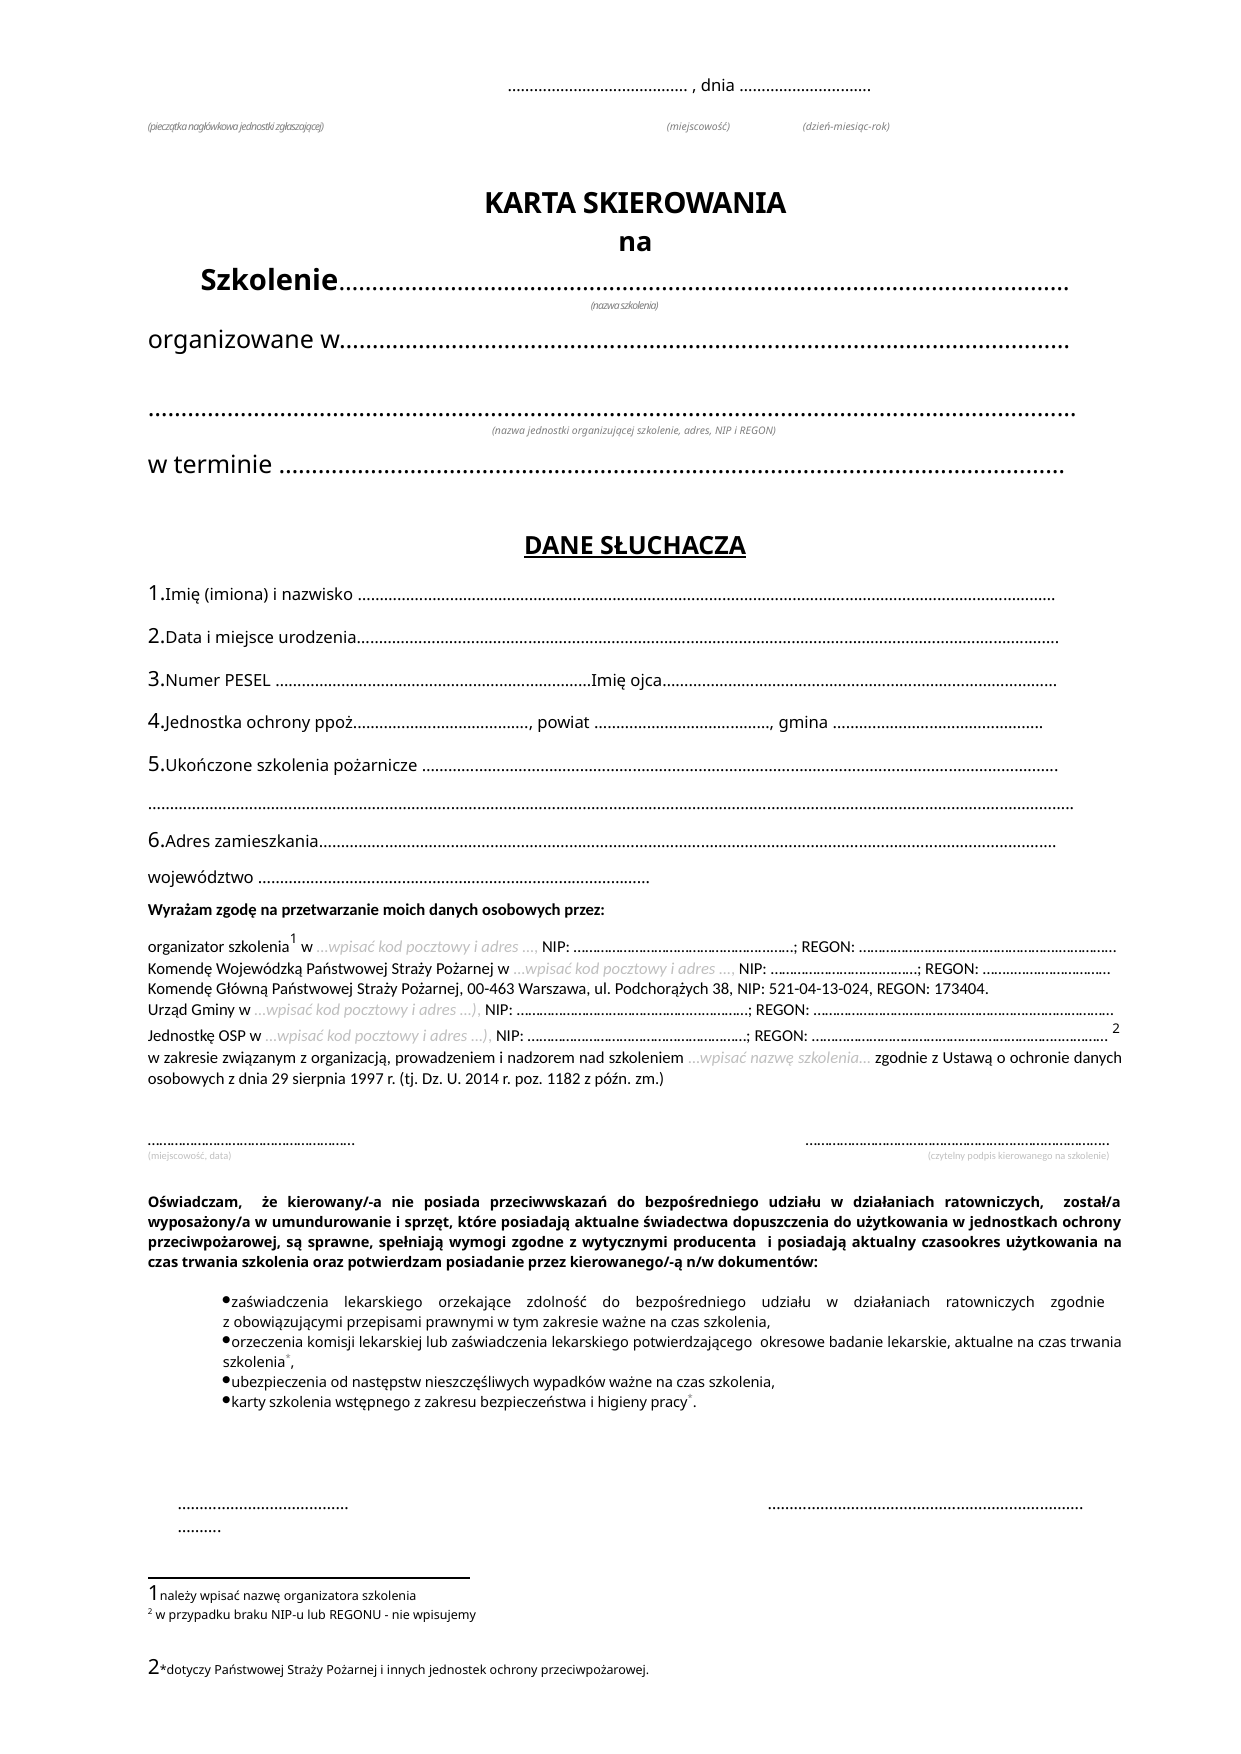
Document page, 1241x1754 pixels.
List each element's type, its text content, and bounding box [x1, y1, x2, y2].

text ……………………..……..……. , dnia …………………..……. [148, 74, 1122, 96]
text Oświadczam, że kierowany/-a nie posiada przeciwwskazań do bezpośredniego udziału w działaniach ratowniczych, został/a wyposażony/a w umundurowanie i sprzęt, które posiadają aktualne świadectwa dopuszczenia do użytkowania w jednostkach ochrony przeciwpożarowej, są sprawne, spełniają wymogi zgodne z wytycznymi producenta i posiadają aktualny czasookres użytkowania na czas trwania szkolenia oraz potwierdzam posiadanie przez kierowanego/-ą n/w dokumentów: [148, 1192, 1122, 1272]
text ……………………………………………… ………………………………………………..………………….. [148, 1129, 1122, 1149]
list Imię (imiona) i nazwisko …………………………………………………..……………………….……………………………………………………………… [148, 578, 1122, 607]
text ………………………………………………………………………………………………………………………………………………………………………..……………….. [148, 791, 1122, 814]
list ubezpieczenia od następstw nieszczęśliwych wypadków ważne na czas szkolenia, [223, 1372, 1122, 1392]
list Ukończone szkolenia pożarnicze …………………………………………………………………………………………………………………………..….. [148, 749, 1122, 777]
list orzeczenia komisji lekarskiej lub zaświadczenia lekarskiego potwierdzającego okresowe badanie lekarskie, aktualne na czas trwania szkolenia*, [223, 1332, 1122, 1372]
list Numer PESEL ………………………………………………………………Imię ojca……………………………………………………………………………… [148, 664, 1122, 692]
text Szkolenie………………………………………………………………………………………………… [148, 259, 1122, 299]
text organizowane w………………………………………………………………………………………………… [148, 322, 1122, 356]
text w zakresie związanym z organizacją, prowadzeniem i nadzorem nad szkoleniem …wpisać nazwę szkolenia… zgodnie z Ustawą o ochronie danych osobowych z dnia 29 sierpnia 1997 r. (tj. Dz. U. 2014 r. poz. 1182 z późn. zm.) [148, 1048, 1122, 1088]
text DANE SŁUCHACZA [148, 527, 1122, 561]
text (miejscowość, data) (czytelny podpis kierowanego na szkolenie) [148, 1149, 1122, 1169]
text (pieczątka nagłówkowa jednostki zgłaszającej) (miejscowość) (dzień-miesiąc-rok) [148, 114, 1122, 143]
text w terminie ………………………………………………………………………………………………………… [148, 446, 1122, 481]
list Adres zamieszkania…………………………………………………………………………………………………………………………..……………..……..… województwo ……………………………………………………………………………… [148, 826, 1122, 888]
list Data i miejsce urodzenia…………………………………………………………………………………………………………………………….………..……. [148, 621, 1122, 649]
text Jednostkę OSP w …wpisać kod pocztowy i adres …), NIP: …………………………………………………; REGON: ………………………………………………………..………… [148, 1019, 1122, 1048]
text należy wpisać nazwę organizatora szkolenia [148, 1578, 1122, 1606]
text ………………………………… ……………………………….……………….…………….………. [177, 1491, 1122, 1537]
text na [148, 222, 1122, 259]
text 2 w przypadku braku NIP-u lub REGONU - nie wpisujemy [148, 1606, 1122, 1623]
text Komendę Wojewódzką Państwowej Straży Pożarnej w …wpisać kod pocztowy i adres …, NIP: ………………………..………; REGON: ……..…….……………… [148, 958, 1122, 978]
text organizator szkolenia w …wpisać kod pocztowy i adres …, NIP: …………………………………………...……; REGON: …………………………………………….…………… [148, 930, 1122, 958]
list karty szkolenia wstępnego z zakresu bezpieczeństwa i higieny pracy*. [223, 1392, 1122, 1412]
text *dotyczy Państwowej Straży Pożarnej i innych jednostek ochrony przeciwpożarowej. [148, 1652, 1122, 1680]
text KARTA SKIEROWANIA [148, 183, 1122, 222]
text …………………………………………………………………………………………………………………………… [148, 390, 1122, 424]
text (nazwa szkolenia) [591, 299, 1122, 322]
text Komendę Główną Państwowej Straży Pożarnej, 00-463 Warszawa, ul. Podchorążych 38, NIP: 521-04-13-024, REGON: 173404. [148, 978, 1122, 999]
list Jednostka ochrony ppoż.………..………………………., powiat …………….……………………, gmina ……….……………………………….. [148, 706, 1122, 735]
list zaświadczenia lekarskiego orzekające zdolność do bezpośredniego udziału w działaniach ratowniczych zgodnie z obowiązującymi przepisami prawnymi w tym zakresie ważne na czas szkolenia, [223, 1292, 1122, 1332]
text Wyrażam zgodę na przetwarzanie moich danych osobowych przez: [148, 899, 1122, 920]
text Urząd Gminy w …wpisać kod pocztowy i adres …), NIP: ………………………………………...…………; REGON: ………………………………….……………..………………… [148, 999, 1122, 1019]
text (nazwa jednostki organizującej szkolenie, adres, NIP i REGON) [148, 424, 1122, 446]
